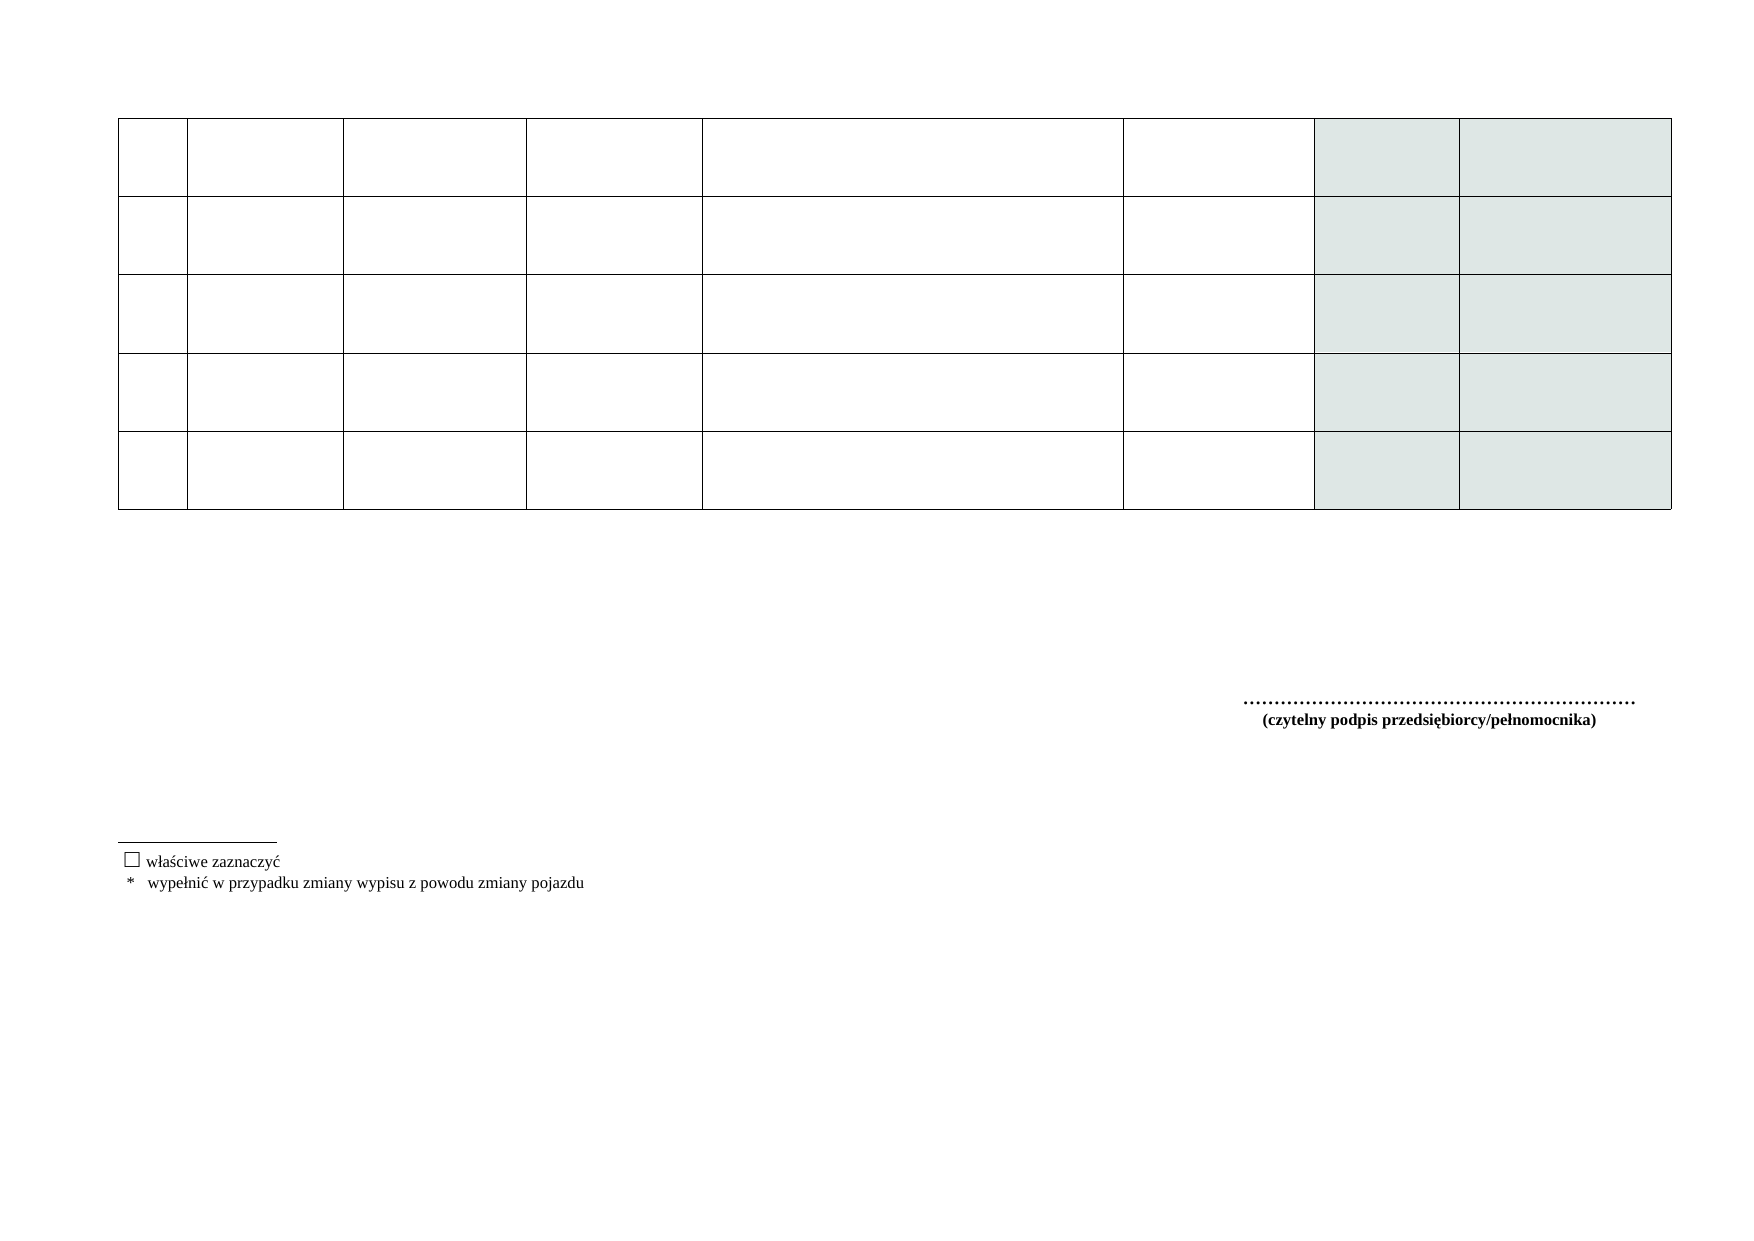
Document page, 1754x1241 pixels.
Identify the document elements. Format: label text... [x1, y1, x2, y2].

table_cell [1315, 432, 1459, 509]
table_cell [527, 432, 702, 509]
text ............................................................... [118, 681, 1636, 710]
table_cell [1124, 275, 1314, 352]
table_cell [1315, 197, 1459, 274]
table_cell [188, 197, 343, 274]
table_cell [703, 275, 1123, 352]
table_cell [119, 354, 187, 431]
text * wypełnić w przypadku zmiany wypisu z powodu zmiany pojazdu [118, 873, 1636, 892]
text (czytelny podpis przedsiębiorcy/pełnomocnika) [118, 710, 1636, 729]
table_cell [344, 432, 526, 509]
table_cell [1315, 119, 1459, 196]
table_cell [344, 197, 526, 274]
table_cell [703, 354, 1123, 431]
table_cell [119, 432, 187, 509]
table_cell [188, 119, 343, 196]
table_cell [119, 119, 187, 196]
table_cell [344, 119, 526, 196]
table_cell [1460, 432, 1671, 509]
table_cell [1315, 275, 1459, 352]
table_cell [703, 197, 1123, 274]
table_cell [1460, 119, 1671, 196]
table_cell [527, 275, 702, 352]
table_cell [1124, 432, 1314, 509]
table_cell [1460, 197, 1671, 274]
table_cell [527, 119, 702, 196]
table_cell [344, 275, 526, 352]
text □ właściwe zaznaczyć [118, 844, 1636, 873]
table_cell [1315, 354, 1459, 431]
table_cell [1460, 354, 1671, 431]
table_cell [188, 275, 343, 352]
table_cell [119, 197, 187, 274]
table_cell [188, 432, 343, 509]
table_cell [703, 432, 1123, 509]
table_cell [119, 275, 187, 352]
table_cell [188, 354, 343, 431]
table_cell [1124, 197, 1314, 274]
table_cell [1124, 354, 1314, 431]
table_cell [1124, 119, 1314, 196]
table_cell [1460, 275, 1671, 352]
table_cell [344, 354, 526, 431]
table_cell [527, 197, 702, 274]
table_cell [703, 119, 1123, 196]
table_cell [527, 354, 702, 431]
